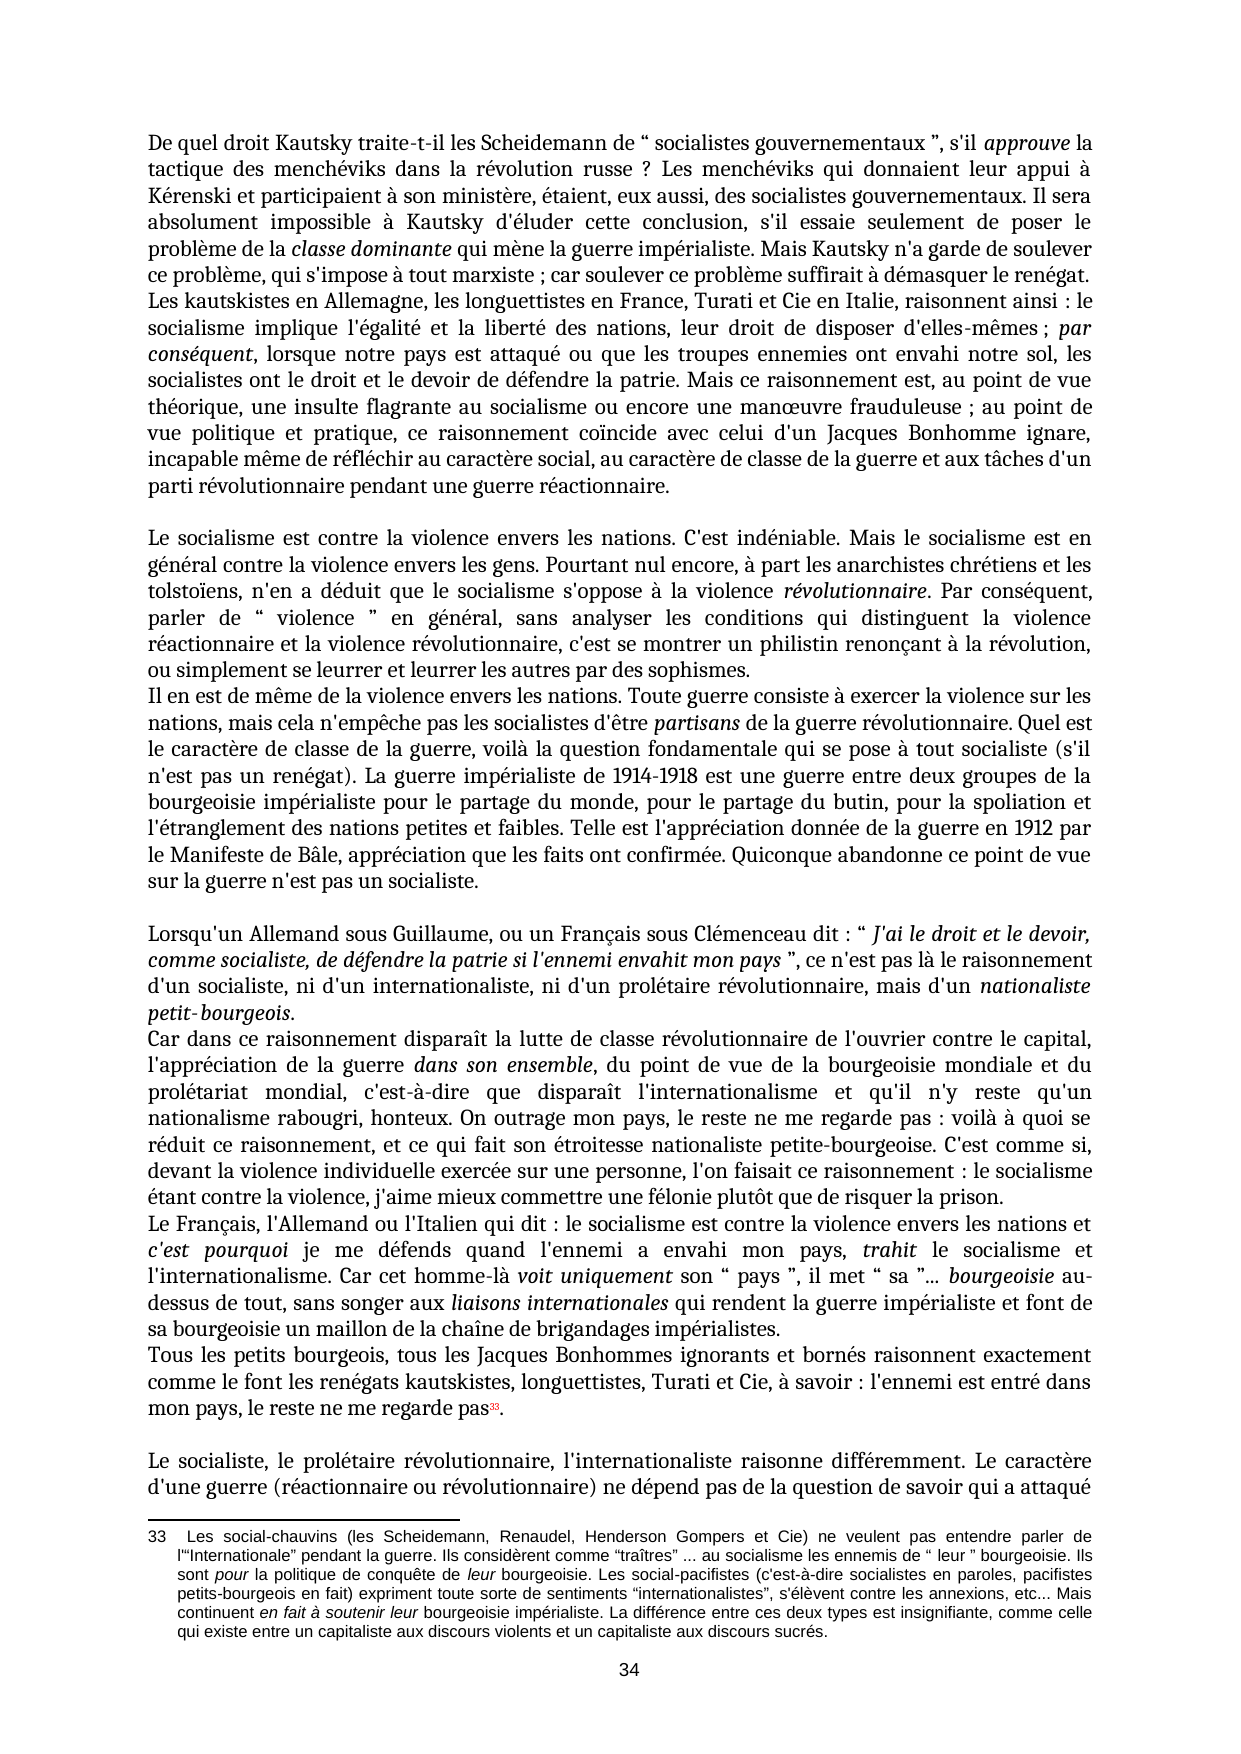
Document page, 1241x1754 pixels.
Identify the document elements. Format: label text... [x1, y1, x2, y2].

text Les kautskistes en Allemagne, les longuettistes en France, Turati et Cie en Italie, raisonnent ainsi : le socialisme implique l'égalité et la liberté des nations, leur droit de disposer d'elles‑mêmes ; par conséquent, lorsque notre pays est attaqué ou que les troupes ennemies ont envahi notre sol, les socialistes ont le droit et le devoir de défendre la patrie. Mais ce raisonnement est, au point de vue théorique, une insulte flagrante au socialisme ou encore une manœuvre frauduleuse ; au point de vue politique et pratique, ce raisonnement coïncide avec celui d'un Jacques Bonhomme ignare, incapable même de réfléchir au caractère social, au caractère de classe de la guerre et aux tâches d'un parti révolutionnaire pendant une guerre réactionnaire. [148, 288, 1093, 499]
text Le socialisme est contre la violence envers les nations. C'est indéniable. Mais le socialisme est en général contre la violence envers les gens. Pourtant nul encore, à part les anarchistes chrétiens et les tolstoïens, n'en a déduit que le socialisme s'oppose à la violence révolutionnaire. Par conséquent, parler de “ violence ” en général, sans analyser les conditions qui distinguent la violence réactionnaire et la violence révolutionnaire, c'est se montrer un philistin renonçant à la révolution, ou simplement se leurrer et leurrer les autres par des sophismes. [148, 525, 1093, 683]
text Le socialiste, le prolétaire révolutionnaire, l'internationaliste raisonne différemment. Le caractère d'une guerre (réactionnaire ou révolutionnaire) ne dépend pas de la question de savoir qui a attaqué [148, 1448, 1093, 1500]
text Le Français, l'Allemand ou l'Italien qui dit : le socialisme est contre la violence envers les nations et c'est pourquoi je me défends quand l'ennemi a envahi mon pays, trahit le socialisme et l'internationalisme. Car cet homme‑là voit uniquement son “ pays ”, il met “ sa ”... bourgeoisie au-dessus de tout, sans songer aux liaisons internationales qui rendent la guerre impérialiste et font de sa bourgeoisie un maillon de la chaîne de brigandages impérialistes. [148, 1210, 1093, 1342]
text De quel droit Kautsky traite‑t‑il les Scheidemann de “ socialistes gouvernementaux ”, s'il approuve la tactique des menchéviks dans la révolution russe ? Les menchéviks qui donnaient leur appui à Kérenski et participaient à son ministère, étaient, eux aussi, des socialistes gouvernementaux. Il sera absolument impossible à Kautsky d'éluder cette conclusion, s'il essaie seulement de poser le problème de la classe dominante qui mène la guerre impérialiste. Mais Kautsky n'a garde de soulever ce problème, qui s'impose à tout marxiste ; car soulever ce problème suffirait à démasquer le renégat. [148, 130, 1093, 288]
text Il en est de même de la violence envers les nations. Toute guerre consiste à exercer la violence sur les nations, mais cela n'empêche pas les socialistes d'être partisans de la guerre révolutionnaire. Quel est le caractère de classe de la guerre, voilà la question fondamentale qui se pose à tout socialiste (s'il n'est pas un renégat). La guerre impérialiste de 1914-1918 est une guerre entre deux groupes de la bourgeoisie impérialiste pour le partage du monde, pour le partage du butin, pour la spoliation et l'étranglement des nations petites et faibles. Telle est l'appréciation donnée de la guerre en 1912 par le Manifeste de Bâle, appréciation que les faits ont confirmée. Quiconque abandonne ce point de vue sur la guerre n'est pas un socialiste. [148, 683, 1093, 894]
text Lorsqu'un Allemand sous Guillaume, ou un Français sous Clémenceau dit : “ J'ai le droit et le devoir, comme socialiste, de défendre la patrie si l'ennemi envahit mon pays ”, ce n'est pas là le raisonnement d'un socialiste, ni d'un internationaliste, ni d'un prolétaire révolutionnaire, mais d'un nationaliste petit‑bourgeois. [148, 921, 1093, 1026]
text Tous les petits bourgeois, tous les Jacques Bonhommes ignorants et bornés raisonnent exactement comme le font les renégats kautskistes, longuettistes, Turati et Cie, à savoir : l'ennemi est entré dans mon pays, le reste ne me regarde pas. [148, 1342, 1093, 1421]
list Les social‑chauvins (les Scheidemann, Renaudel, Henderson Gompers et Cie) ne veulent pas entendre parler de l'“Internationale” pendant la guerre. Ils considèrent comme “traîtres” ... au socialisme les ennemis de “ leur ” bourgeoisie. Ils sont pour la politique de conquête de leur bourgeoisie. Les social‑pacifistes (c'est‑à‑dire socialistes en paroles, pacifistes petits‑bourgeois en fait) expriment toute sorte de sentiments “internationalistes”, s'élèvent contre les annexions, etc... Mais continuent en fait à soutenir leur bourgeoisie impérialiste. La différence entre ces deux types est insignifiante, comme celle qui existe entre un capitaliste aux discours violents et un capitaliste aux discours sucrés. [148, 1526, 1093, 1641]
text Car dans ce raisonnement disparaît la lutte de classe révolutionnaire de l'ouvrier contre le capital, l'appréciation de la guerre dans son ensemble, du point de vue de la bourgeoisie mondiale et du prolétariat mondial, c'est‑à‑dire que disparaît l'internationalisme et qu'il n'y reste qu'un nationalisme rabougri, honteux. On outrage mon pays, le reste ne me regarde pas : voilà à quoi se réduit ce raisonnement, et ce qui fait son étroitesse nationaliste petite-bourgeoise. C'est comme si, devant la violence individuelle exercée sur une personne, l'on faisait ce raisonnement : le socialisme étant contre la violence, j'aime mieux commettre une félonie plutôt que de risquer la prison. [148, 1026, 1093, 1210]
